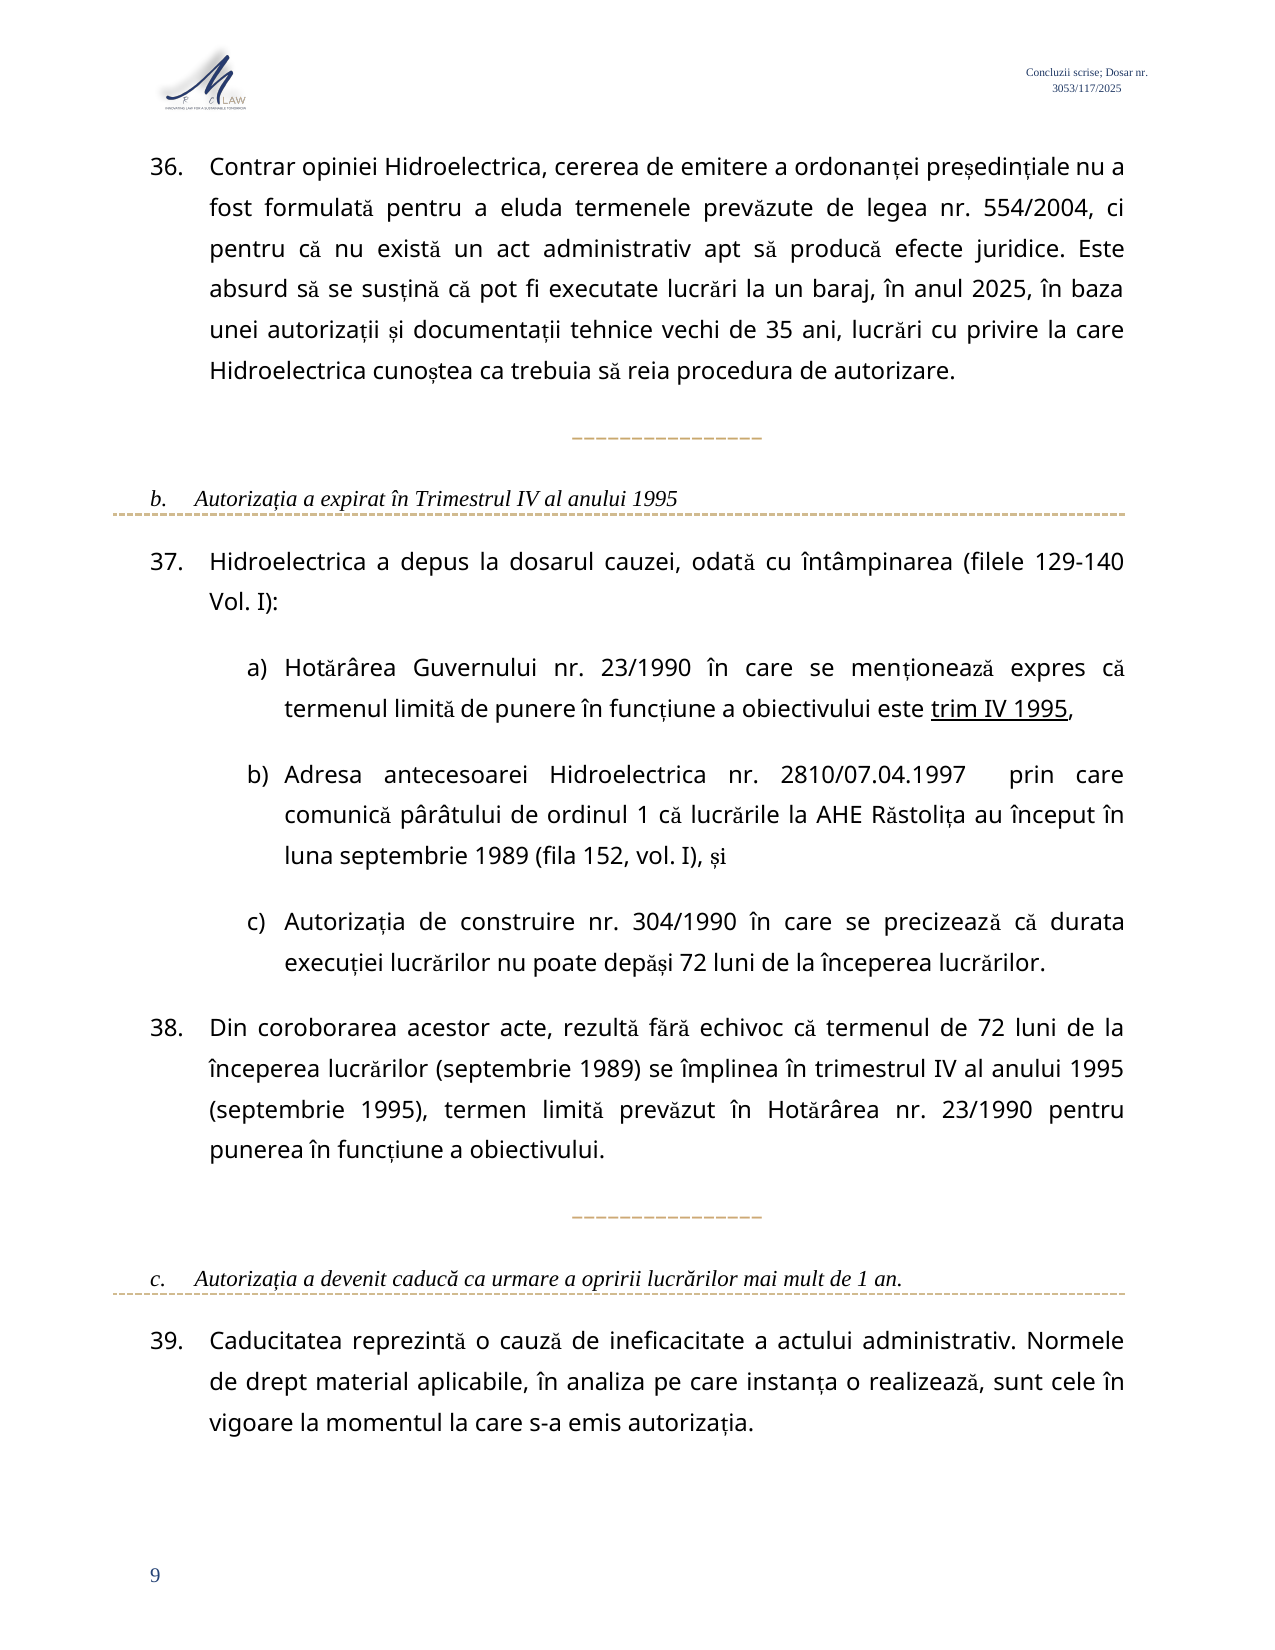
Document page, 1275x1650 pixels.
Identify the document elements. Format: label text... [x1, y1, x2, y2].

list Adresa antecesoarei Hidroelectrica nr. 2810/07.04.1997 prin care comunică pârâtului de ordinul 1 că lucrările la AHE Răstolița au început în luna septembrie 1989 (fila 152, vol. I), și [247, 757, 1125, 871]
list Caducitatea reprezintă o cauză de ineficacitate a actului administrativ. Normele de drept material aplicabile, în analiza pe care instanța o realizează, sunt cele în vigoare la momentul la care s-a emis autorizația. [150, 1324, 1125, 1438]
list Hotărârea Guvernului nr. 23/1990 în care se menționează expres că termenul limită de punere în funcțiune a obiectivului este trim IV 1995, [247, 651, 1125, 724]
subtitle Autorizația a expirat în Trimestrul IV al anului 1995 [113, 485, 1125, 516]
list Autorizația de construire nr. 304/1990 în care se precizează că durata execuției lucrărilor nu poate depăși 72 luni de la începerea lucrărilor. [247, 904, 1125, 978]
text –––––––––––––––– [209, 1199, 1125, 1232]
subtitle Autorizația a devenit caducă ca urmare a opririi lucrărilor mai mult de 1 an. [113, 1265, 1125, 1295]
list Hidroelectrica a depus la dosarul cauzei, odată cu întâmpinarea (filele 129-140 Vol. I): [150, 544, 1125, 618]
list Contrar opiniei Hidroelectrica, cererea de emitere a ordonanței președințiale nu a fost formulată pentru a eluda termenele prevăzute de legea nr. 554/2004, ci pentru că nu există un act administrativ apt să producă efecte juridice. Este absurd să se susțină că pot fi executate lucrări la un baraj, în anul 2025, în baza unei autorizații și documentații tehnice vechi de 35 ani, lucrări cu privire la care Hidroelectrica cunoștea ca trebuia să reia procedura de autorizare. [150, 150, 1125, 386]
list Din coroborarea acestor acte, rezultă fără echivoc că termenul de 72 luni de la începerea lucrărilor (septembrie 1989) se împlinea în trimestrul IV al anului 1995 (septembrie 1995), termen limită prevăzut în Hotărârea nr. 23/1990 pentru punerea în funcțiune a obiectivului. [150, 1011, 1125, 1166]
text –––––––––––––––– [209, 419, 1125, 452]
